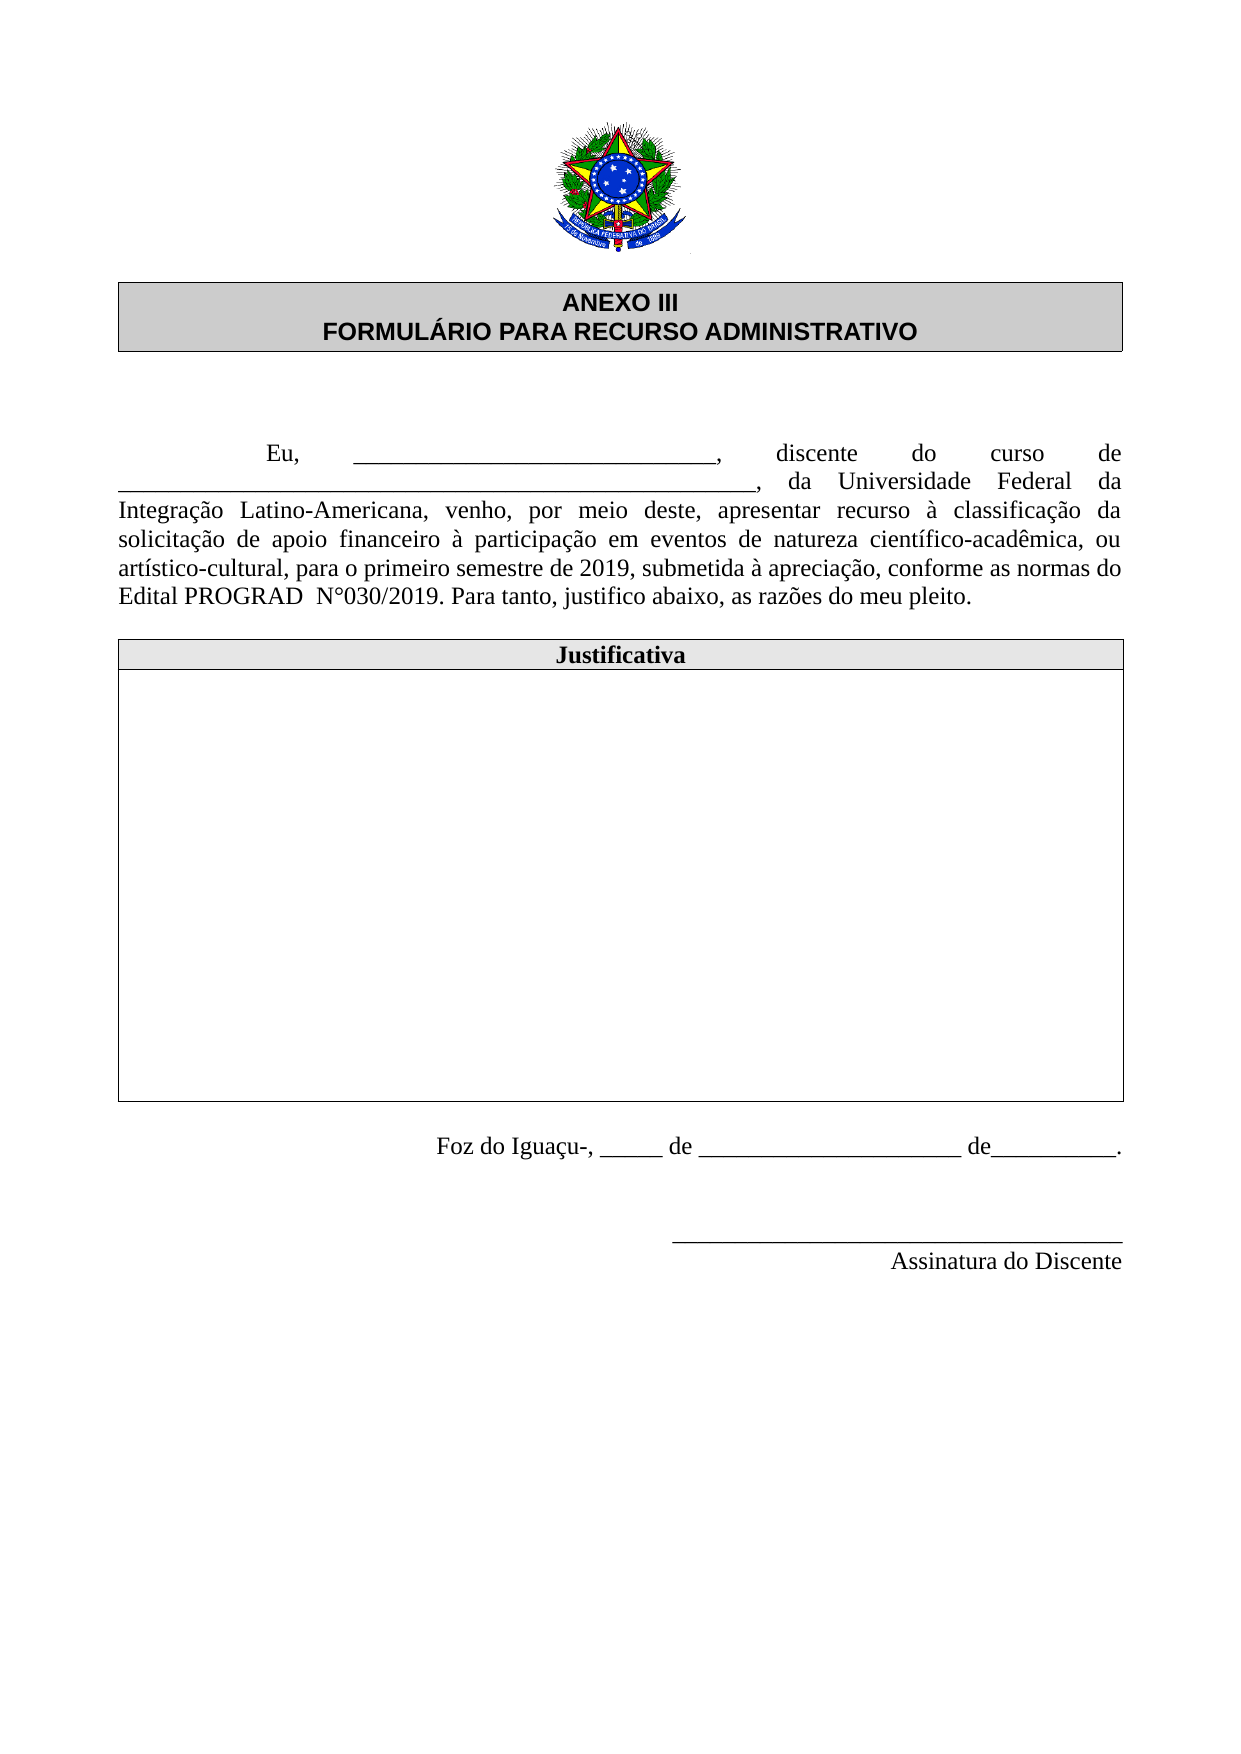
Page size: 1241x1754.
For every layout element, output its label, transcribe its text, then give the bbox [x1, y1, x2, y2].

text Foz do Iguaçu-, _____ de _____________________ de__________. [118, 1131, 1122, 1159]
table_header ANEXO III FORMULÁRIO PARA RECURSO ADMINISTRATIVO [119, 283, 1122, 351]
text ____________________________________ [118, 1217, 1122, 1246]
text Eu, _____________________________, discente do curso de ___________________________________________________, da Universidade Federal da Integração Latino-Americana, venho, por meio deste, apresentar recurso à classificação da solicitação de apoio financeiro à participação em eventos de natureza científico-acadêmica, ou artístico-cultural, para o primeiro semestre de 2019, submetida à apreciação, conforme as normas do Edital PROGRAD N°030/2019. Para tanto, justifico abaixo, as razões do meu pleito. [118, 438, 1122, 610]
table_cell [119, 670, 1123, 1101]
text Assinatura do Discente [118, 1246, 1122, 1274]
table_header Justificativa [119, 640, 1123, 669]
